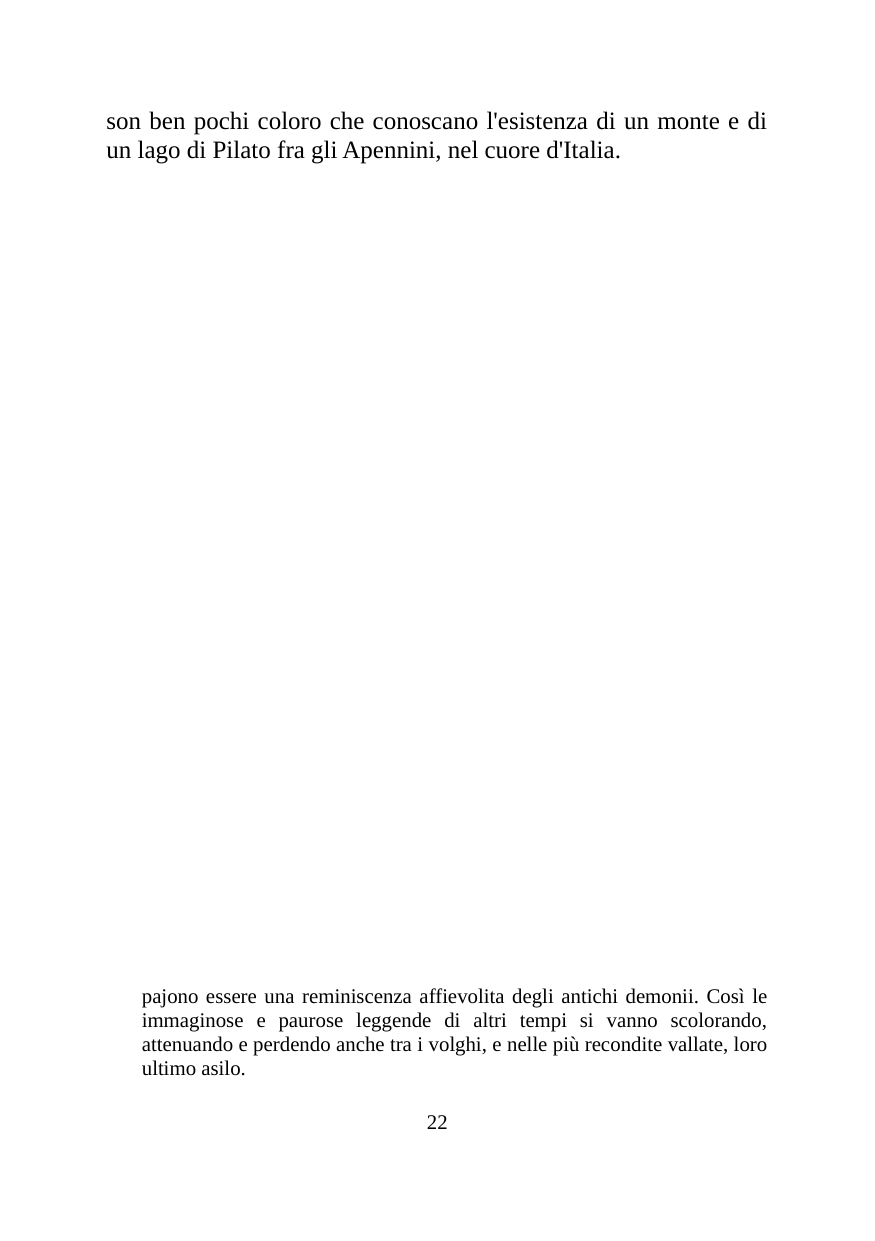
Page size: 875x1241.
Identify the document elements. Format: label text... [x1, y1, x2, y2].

text pajono essere una reminiscenza affievolita degli antichi demonii. Così le immaginose e paurose leggende di altri tempi si vanno scolorando, attenuando e perdendo anche tra i volghi, e nelle più recondite vallate, loro ultimo asilo. [106, 984, 768, 1080]
text son ben pochi coloro che conoscano l'esistenza di un monte e di un lago di Pilato fra gli Apennini, nel cuore d'Italia. [106, 106, 768, 164]
